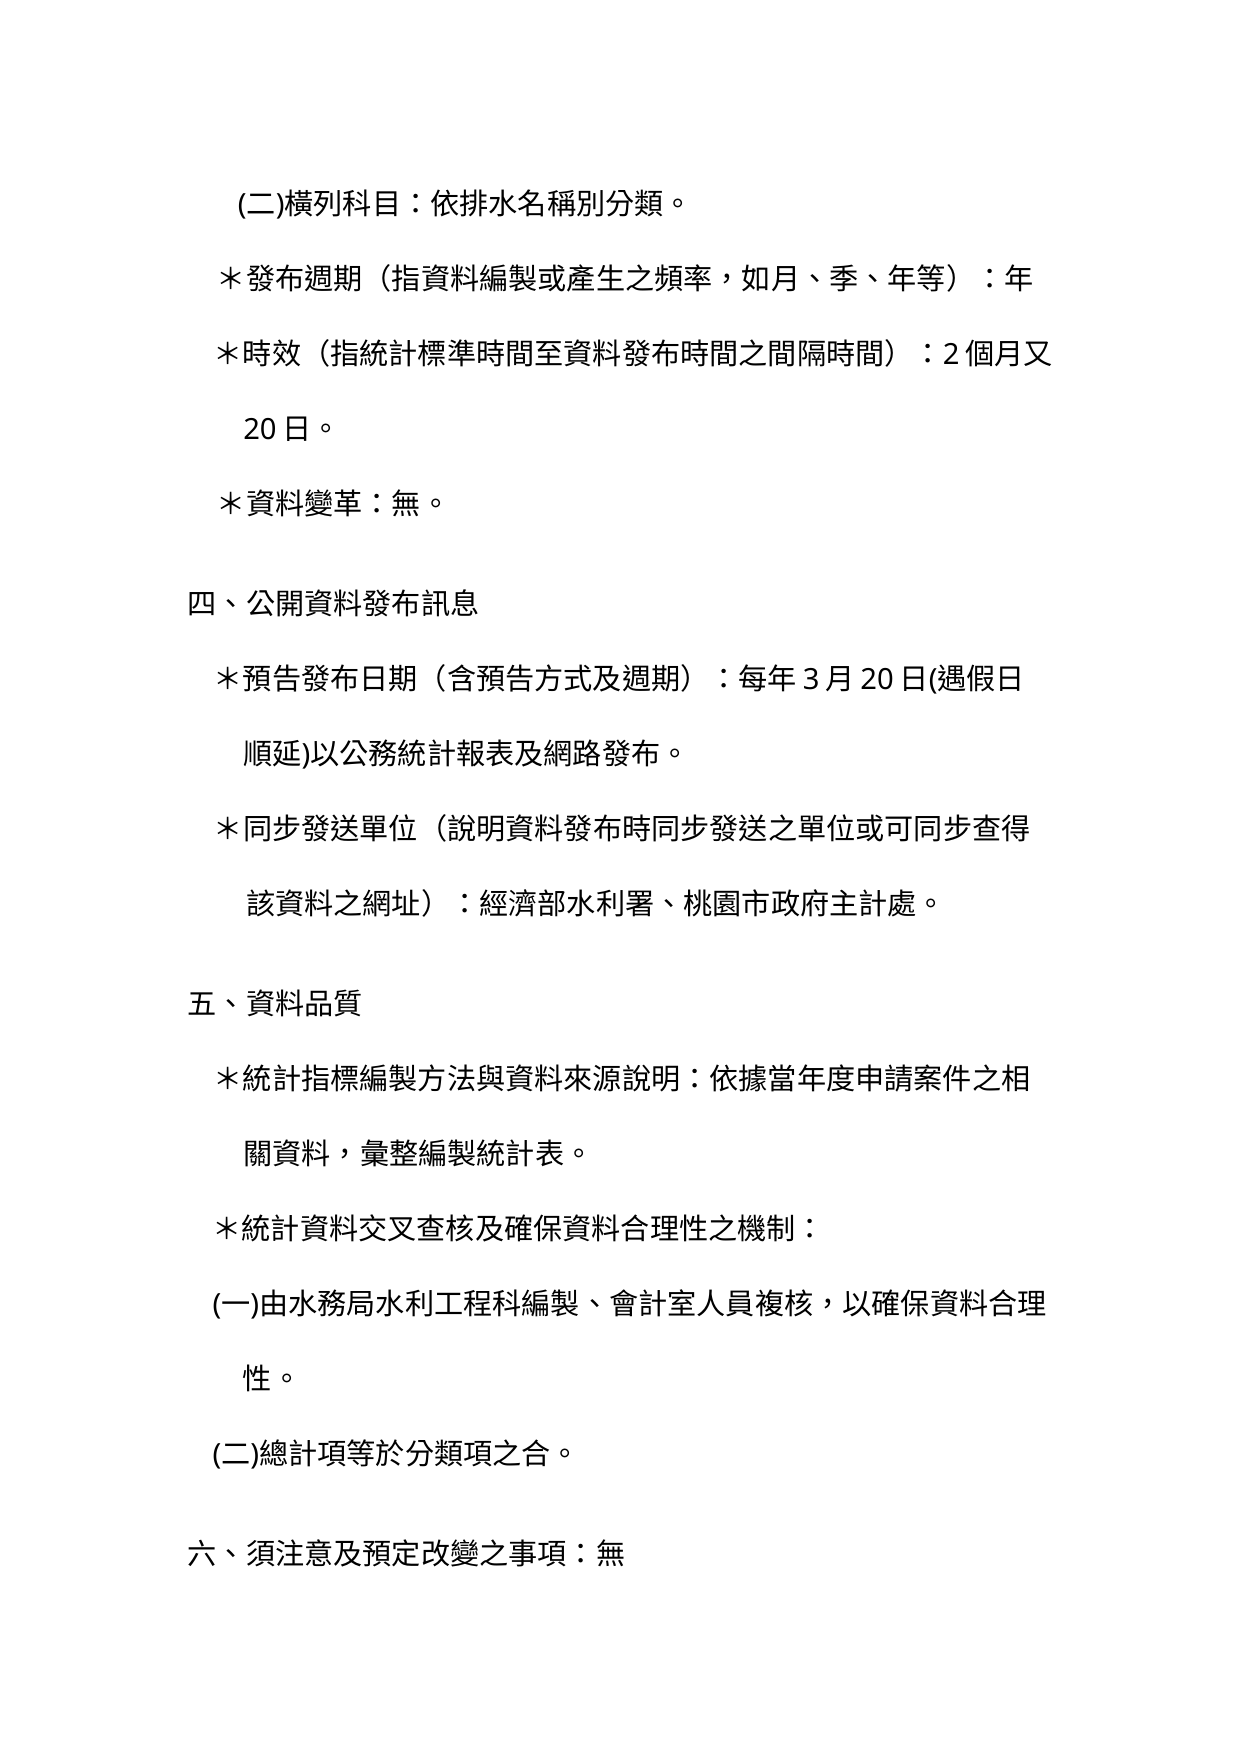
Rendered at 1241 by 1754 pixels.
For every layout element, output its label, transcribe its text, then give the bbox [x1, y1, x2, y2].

text ＊資料變革：無。 [187, 464, 1053, 539]
text ＊統計資料交叉查核及確保資料合理性之機制： [212, 1189, 1053, 1264]
text ＊統計指標編製方法與資料來源說明：依據當年度申請案件之相關資料，彙整編製統計表。 [213, 1039, 1053, 1189]
text 四、公開資料發布訊息 [187, 564, 1053, 639]
text (二)總計項等於分類項之合。 [212, 1414, 1053, 1489]
text 性。 [212, 1339, 1053, 1414]
text ＊同步發送單位（說明資料發布時同步發送之單位或可同步查得該資料之網址）：經濟部水利署、桃園市政府主計處。 [214, 789, 1053, 939]
text (一)由水務局水利工程科編製、會計室人員複核，以確保資料合理 [212, 1264, 1053, 1339]
text ＊時效（指統計標準時間至資料發布時間之間隔時間）：2個月又20日。 [213, 314, 1053, 464]
text ＊發布週期（指資料編製或產生之頻率，如月、季、年等）：年 [187, 239, 1053, 314]
text (二)橫列科目：依排水名稱別分類。 [238, 164, 1053, 239]
text ＊預告發布日期（含預告方式及週期）：每年3月20日(遇假日順延)以公務統計報表及網路發布。 [213, 639, 1053, 789]
text 六、須注意及預定改變之事項：無 [187, 1514, 1053, 1589]
text 五、資料品質 [187, 964, 1053, 1039]
